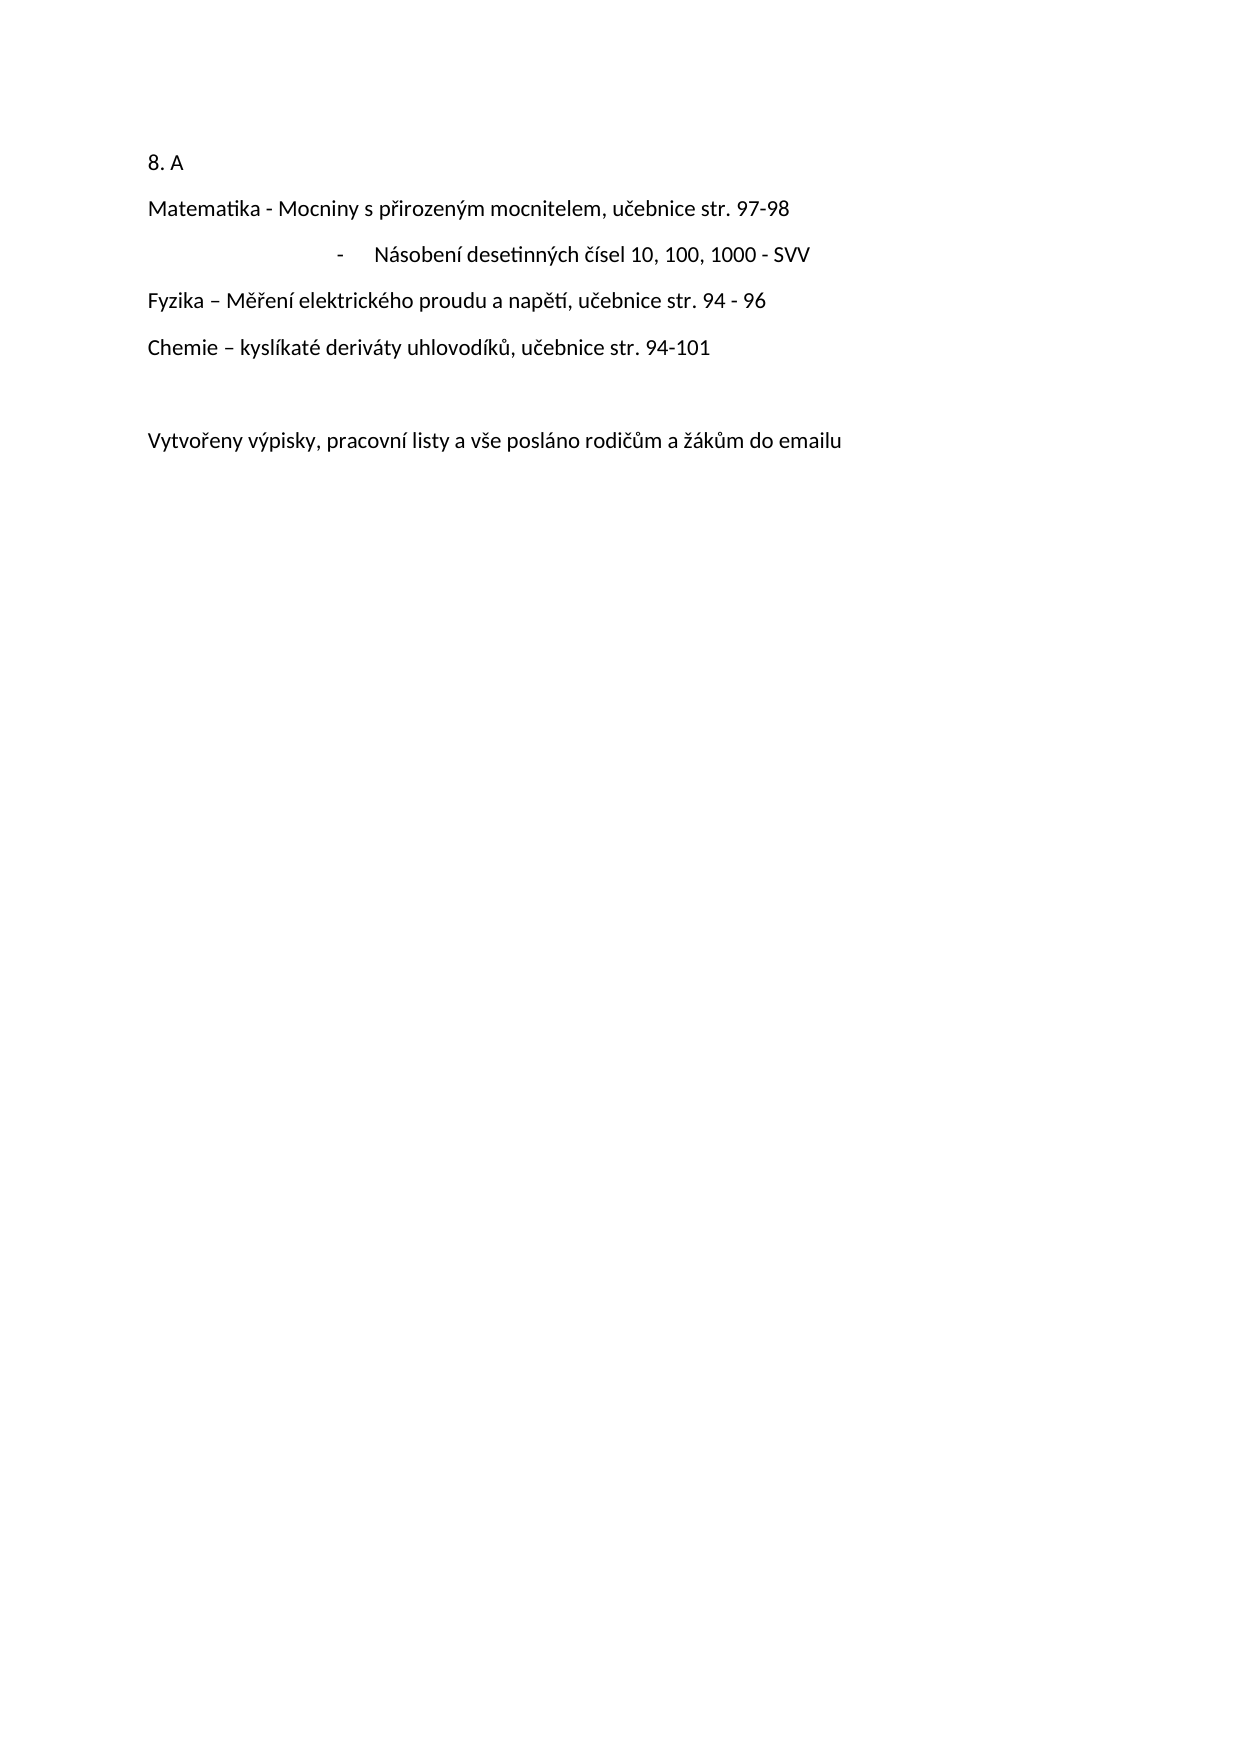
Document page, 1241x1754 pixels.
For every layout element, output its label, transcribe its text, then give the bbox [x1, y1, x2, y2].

text Chemie – kyslíkaté deriváty uhlovodíků, učebnice str. 94-101 [148, 333, 1093, 361]
list Násobení desetinných čísel 10, 100, 1000 - SVV [337, 240, 1093, 268]
text Fyzika – Měření elektrického proudu a napětí, učebnice str. 94 - 96 [148, 287, 1093, 315]
text Matematika - Mocniny s přirozeným mocnitelem, učebnice str. 97-98 [148, 194, 1093, 222]
text Vytvořeny výpisky, pracovní listy a vše posláno rodičům a žákům do emailu [148, 426, 1093, 454]
text 8. A [148, 148, 1093, 176]
